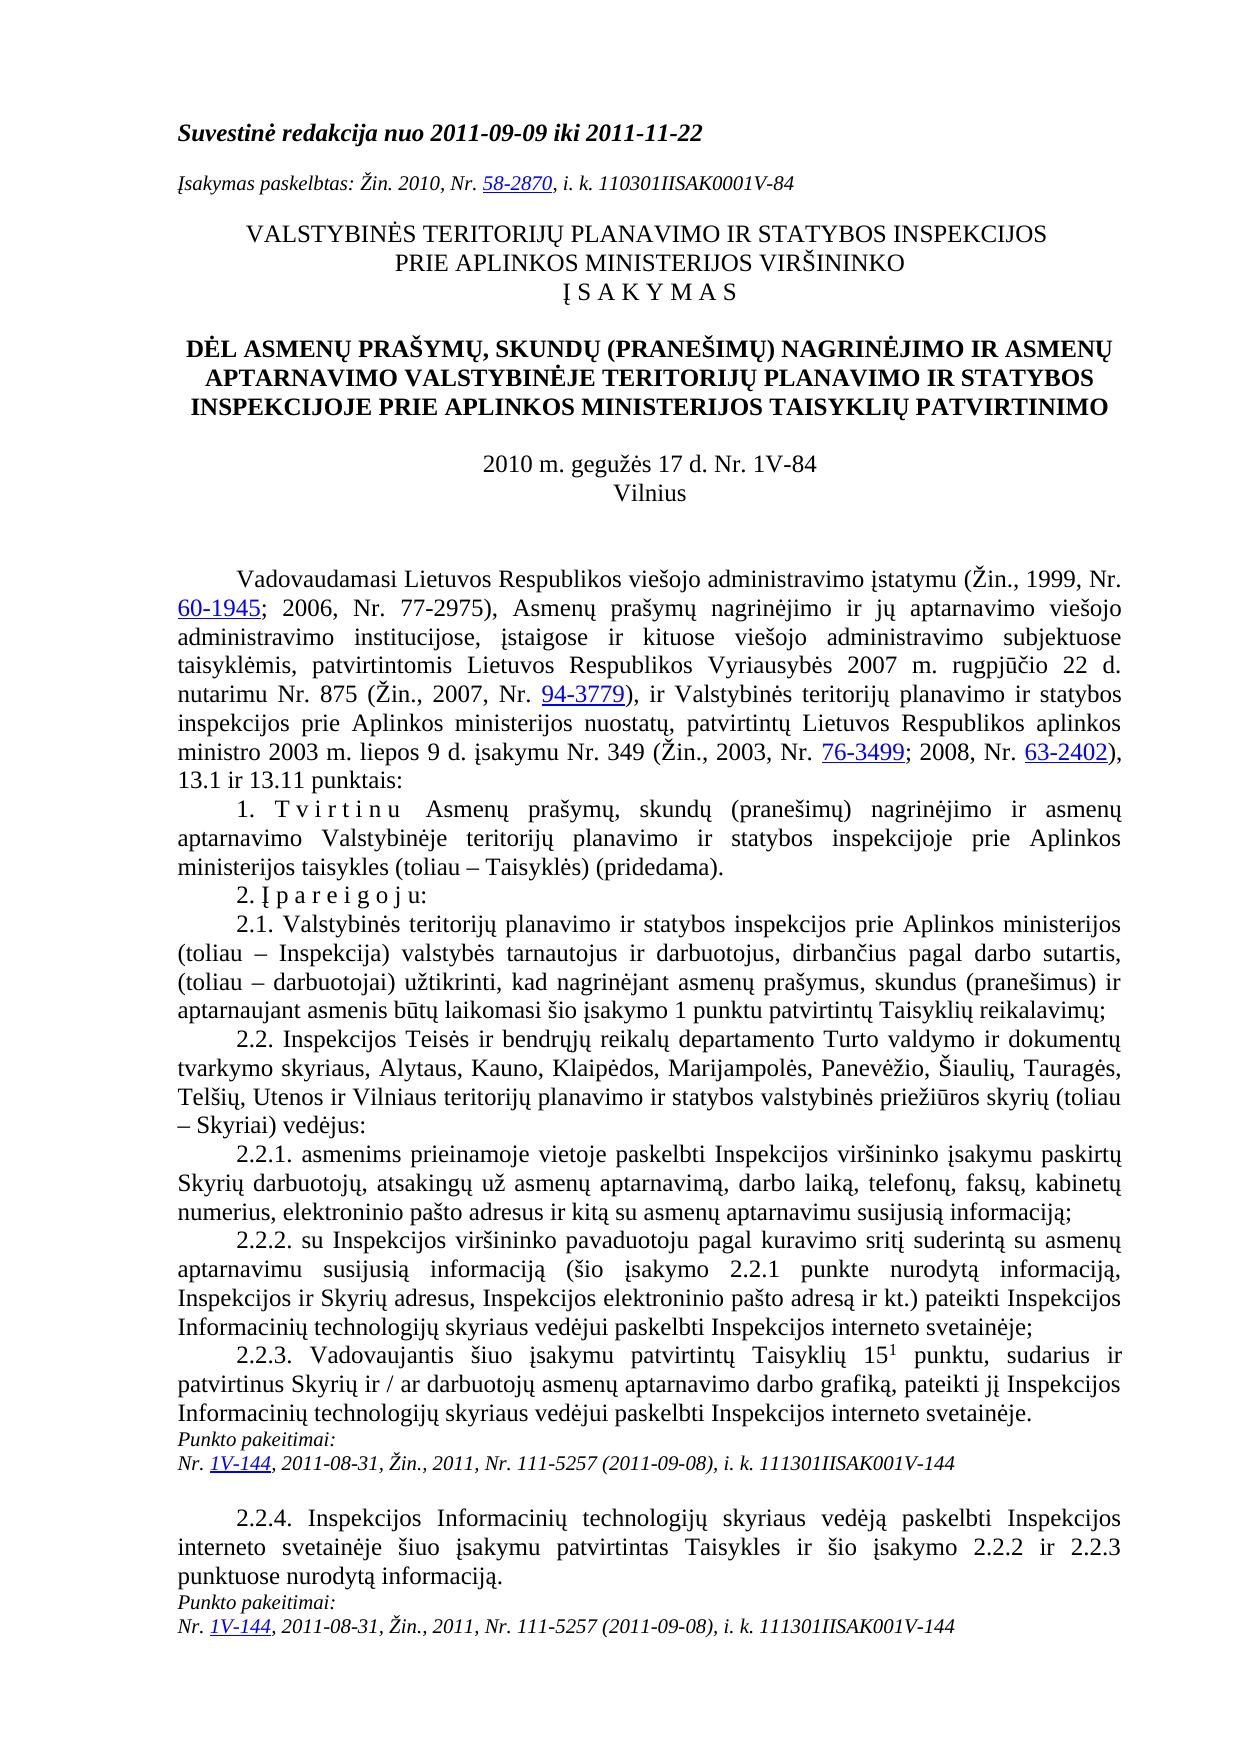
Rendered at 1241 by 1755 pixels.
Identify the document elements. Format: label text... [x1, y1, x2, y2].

text ĮSAKYMAS [177, 277, 1122, 305]
text Vadovaudamasi Lietuvos Respublikos viešojo administravimo įstatymu (Žin., 1999, Nr. 60-1945; 2006, Nr. 77-2975), Asmenų prašymų nagrinėjimo ir jų aptarnavimo viešojo administravimo institucijose, įstaigose ir kituose viešojo administravimo subjektuose taisyklėmis, patvirtintomis Lietuvos Respublikos Vyriausybės 2007 m. rugpjūčio 22 d. nutarimu Nr. 875 (Žin., 2007, Nr. 94-3779), ir Valstybinės teritorijų planavimo ir statybos inspekcijos prie Aplinkos ministerijos nuostatų, patvirtintų Lietuvos Respublikos aplinkos ministro 2003 m. liepos 9 d. įsakymu Nr. 349 (Žin., 2003, Nr. 76-3499; 2008, Nr. 63-2402), 13.1 ir 13.11 punktais: [177, 564, 1122, 794]
text Punkto pakeitimai: [177, 1427, 1122, 1451]
text prie aplinkos ministerijos viršininko [177, 248, 1122, 277]
text Nr. 1V-144, 2011-08-31, Žin., 2011, Nr. 111-5257 (2011-09-08), i. k. 111301IISAK001V-144 [177, 1614, 1122, 1638]
text 2.1. Valstybinės teritorijų planavimo ir statybos inspekcijos prie Aplinkos ministerijos (toliau – Inspekcija) valstybės tarnautojus ir darbuotojus, dirbančius pagal darbo sutartis, (toliau – darbuotojai) užtikrinti, kad nagrinėjant asmenų prašymus, skundus (pranešimus) ir aptarnaujant asmenis būtų laikomasi šio įsakymo 1 punktu patvirtintų Taisyklių reikalavimų; [177, 909, 1122, 1024]
text 2.2.1. asmenims prieinamoje vietoje paskelbti Inspekcijos viršininko įsakymu paskirtų Skyrių darbuotojų, atsakingų už asmenų aptarnavimą, darbo laiką, telefonų, faksų, kabinetų numerius, elektroninio pašto adresus ir kitą su asmenų aptarnavimu susijusią informaciją; [177, 1139, 1122, 1225]
text 2.2.3. Vadovaujantis šiuo įsakymu patvirtintų Taisyklių 151 punktu, sudarius ir patvirtinus Skyrių ir / ar darbuotojų asmenų aptarnavimo darbo grafiką, pateikti jį Inspekcijos Informacinių technologijų skyriaus vedėjui paskelbti Inspekcijos interneto svetainėje. [177, 1340, 1122, 1427]
text Nr. 1V-144, 2011-08-31, Žin., 2011, Nr. 111-5257 (2011-09-08), i. k. 111301IISAK001V-144 [177, 1451, 1122, 1475]
text 2.2.4. Inspekcijos Informacinių technologijų skyriaus vedėją paskelbti Inspekcijos interneto svetainėje šiuo įsakymu patvirtintas Taisykles ir šio įsakymo 2.2.2 ir 2.2.3 punktuose nurodytą informaciją. [177, 1503, 1122, 1590]
text 2.2.2. su Inspekcijos viršininko pavaduotoju pagal kuravimo sritį suderintą su asmenų aptarnavimu susijusią informaciją (šio įsakymo 2.2.1 punkte nurodytą informaciją, Inspekcijos ir Skyrių adresus, Inspekcijos elektroninio pašto adresą ir kt.) pateikti Inspekcijos Informacinių technologijų skyriaus vedėjui paskelbti Inspekcijos interneto svetainėje; [177, 1225, 1122, 1340]
text DĖL ASMENŲ PRAŠYMŲ, SKUNDŲ (PRANEŠIMŲ) NAGRINĖJIMO ir ASMENŲ APTARNAVIMO VALSTYBINĖJE TERITORIJŲ PLANAVIMO IR STATYBOS INSPEKCIJOJE PRIE APLINKOS MINISTERIJOS Taisyklių PATVIRTINIMO [177, 334, 1122, 420]
text 2010 m. gegužės 17 d. Nr. 1V-84 [177, 449, 1122, 478]
text 2.2. Inspekcijos Teisės ir bendrųjų reikalų departamento Turto valdymo ir dokumentų tvarkymo skyriaus, Alytaus, Kauno, Klaipėdos, Marijampolės, Panevėžio, Šiaulių, Tauragės, Telšių, Utenos ir Vilniaus teritorijų planavimo ir statybos valstybinės priežiūros skyrių (toliau – Skyriai) vedėjus: [177, 1024, 1122, 1139]
text Punkto pakeitimai: [177, 1590, 1122, 1614]
text valstybinės teritorijų planavimo ir statybos inspekcijos [177, 219, 1122, 248]
text Vilnius [177, 478, 1122, 507]
text Įsakymas paskelbtas: Žin. 2010, Nr. 58-2870, i. k. 110301IISAK0001V-84 [177, 171, 1122, 195]
text 1. Tvirtinu Asmenų prašymų, skundų (pranešimų) nagrinėjimo ir asmenų aptarnavimo Valstybinėje teritorijų planavimo ir statybos inspekcijoje prie Aplinkos ministerijos taisykles (toliau – Taisyklės) (pridedama). [177, 794, 1122, 880]
text 2. Įpareigoju: [177, 880, 1122, 909]
text Suvestinė redakcija nuo 2011-09-09 iki 2011-11-22 [177, 118, 1122, 147]
